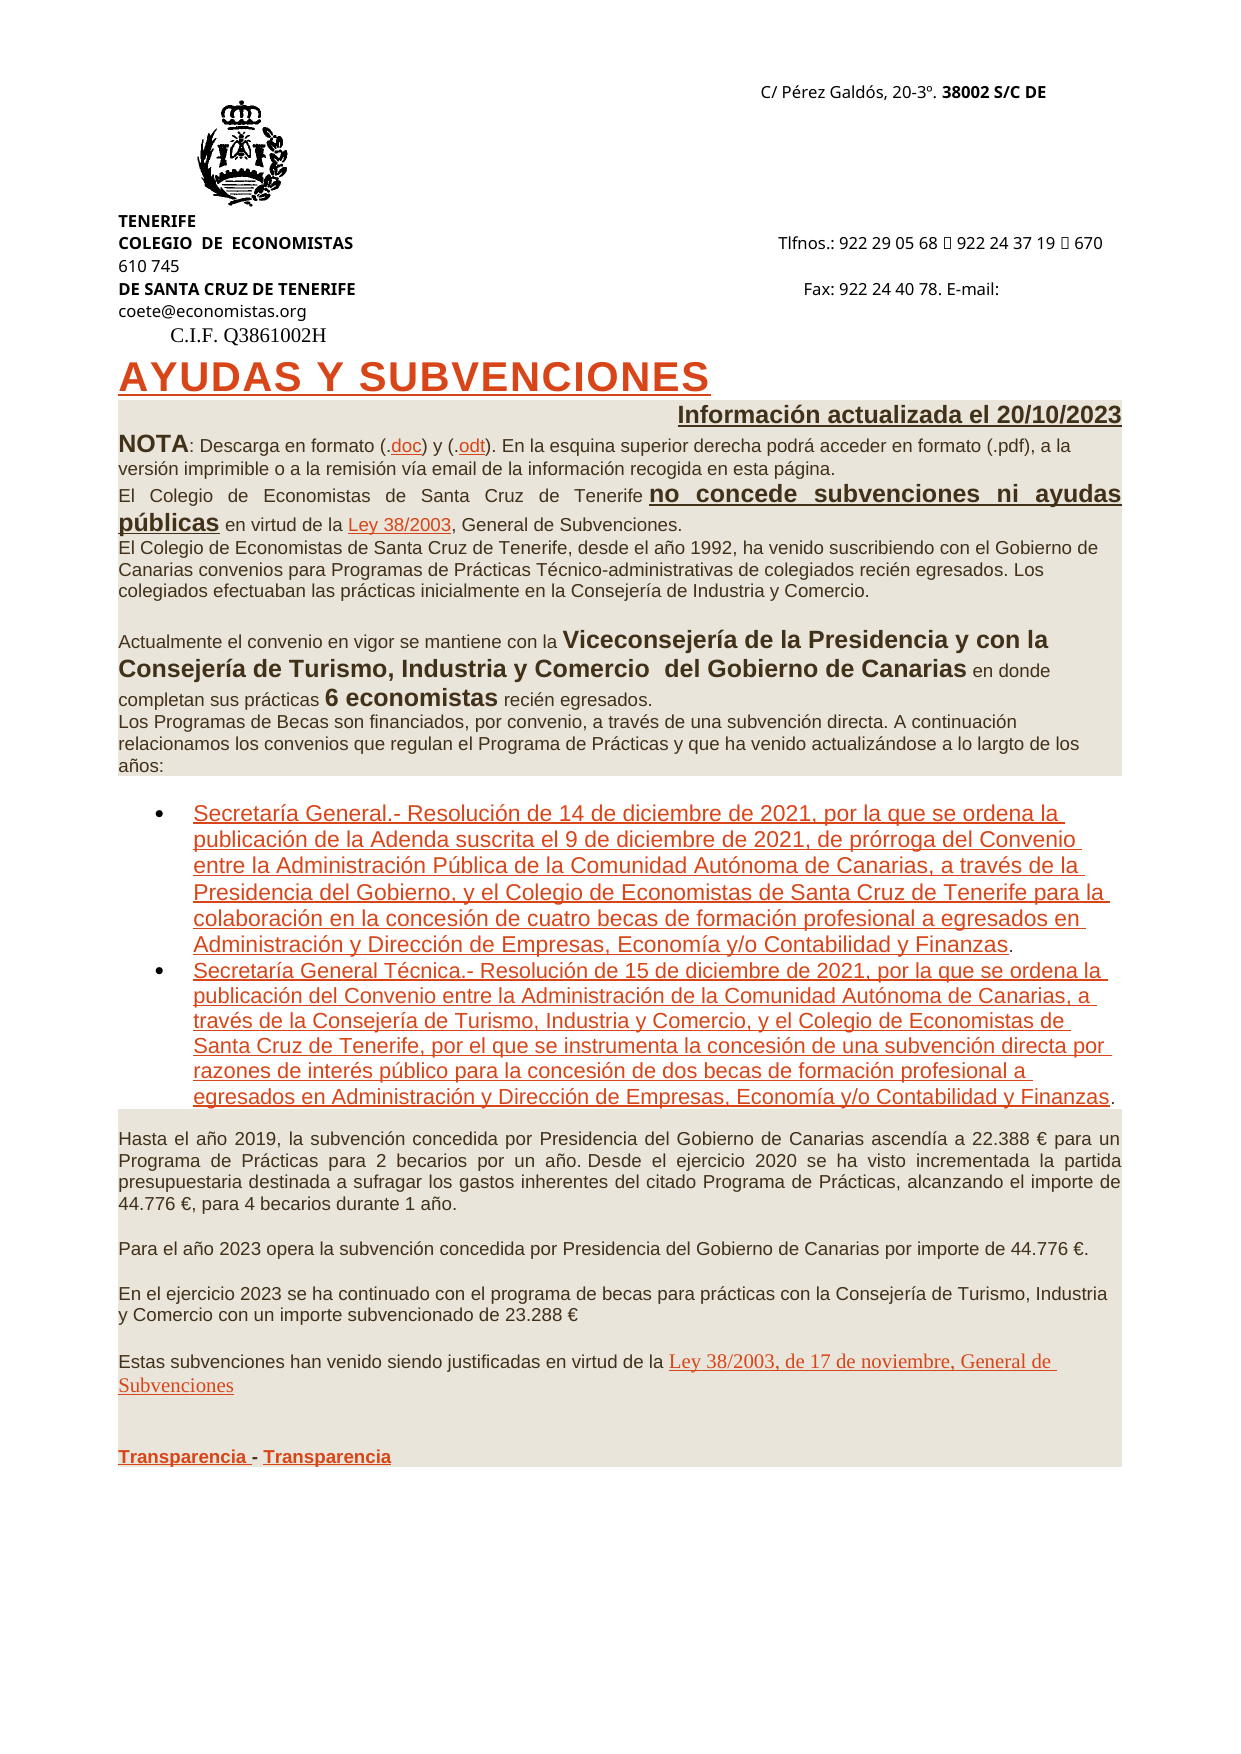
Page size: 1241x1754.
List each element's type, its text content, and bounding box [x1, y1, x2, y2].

text El Colegio de Economistas de Santa Cruz de Tenerife, desde el año 1992, ha venido suscribiendo con el Gobierno de Canarias convenios para Programas de Prácticas Técnico-administrativas de colegiados recién egresados. Los colegiados efectuaban las prácticas inicialmente en la Consejería de Industria y Comercio. [118, 537, 1122, 602]
subtitle AYUDAS Y SUBVENCIONES [118, 347, 1122, 400]
text El Colegio de Economistas de Santa Cruz de Tenerife no concede subvenciones ni ayudas públicas en virtud de la Ley 38/2003, General de Subvenciones. [118, 479, 1122, 537]
text Los Programas de Becas son financiados, por convenio, a través de una subvención directa. A continuación relacionamos los convenios que regulan el Programa de Prácticas y que ha venido actualizándose a lo largto de los años: [118, 711, 1122, 776]
text Información actualizada el 20/10/2023 [118, 400, 1122, 429]
text Hasta el año 2019, la subvención concedida por Presidencia del Gobierno de Canarias ascendía a 22.388 € para un Programa de Prácticas para 2 becarios por un año. Desde el ejercicio 2020 se ha visto incrementada la partida presupuestaria destinada a sufragar los gastos inherentes del citado Programa de Prácticas, alcanzando el importe de 44.776 €, para 4 becarios durante 1 año. [118, 1128, 1122, 1214]
text NOTA: Descarga en formato (.doc) y (.odt). En la esquina superior derecha podrá acceder en formato (.pdf), a la versión imprimible o a la remisión vía email de la información recogida en esta página. [118, 429, 1122, 479]
text Actualmente el convenio en vigor se mantiene con la Viceconsejería de la Presidencia y con la Consejería de Turismo, Industria y Comercio del Gobierno de Canarias en donde completan sus prácticas 6 economistas recién egresados. [118, 625, 1122, 711]
text Transparencia - Transparencia [118, 1445, 1122, 1467]
list Secretaría General Técnica.- Resolución de 15 de diciembre de 2021, por la que se ordena la publicación del Convenio entre la Administración de la Comunidad Autónoma de Canarias, a través de la Consejería de Turismo, Industria y Comercio, y el Colegio de Economistas de Santa Cruz de Tenerife, por el que se instrumenta la concesión de una subvención directa por razones de interés público para la concesión de dos becas de formación profesional a egresados en Administración y Dirección de Empresas, Economía y/o Contabilidad y Finanzas. [156, 958, 1122, 1109]
text En el ejercicio 2023 se ha continuado con el programa de becas para prácticas con la Consejería de Turismo, Industria y Comercio con un importe subvencionado de 23.288 € [118, 1283, 1122, 1326]
text Para el año 2023 opera la subvención concedida por Presidencia del Gobierno de Canarias por importe de 44.776 €. [118, 1238, 1122, 1259]
list Secretaría General.- Resolución de 14 de diciembre de 2021, por la que se ordena la publicación de la Adenda suscrita el 9 de diciembre de 2021, de prórroga del Convenio entre la Administración Pública de la Comunidad Autónoma de Canarias, a través de la Presidencia del Gobierno, y el Colegio de Economistas de Santa Cruz de Tenerife para la colaboración en la concesión de cuatro becas de formación profesional a egresados en Administración y Dirección de Empresas, Economía y/o Contabilidad y Finanzas. [156, 799, 1122, 958]
text Estas subvenciones han venido siendo justificadas en virtud de la Ley 38/2003, de 17 de noviembre, General de Subvenciones [118, 1349, 1122, 1397]
